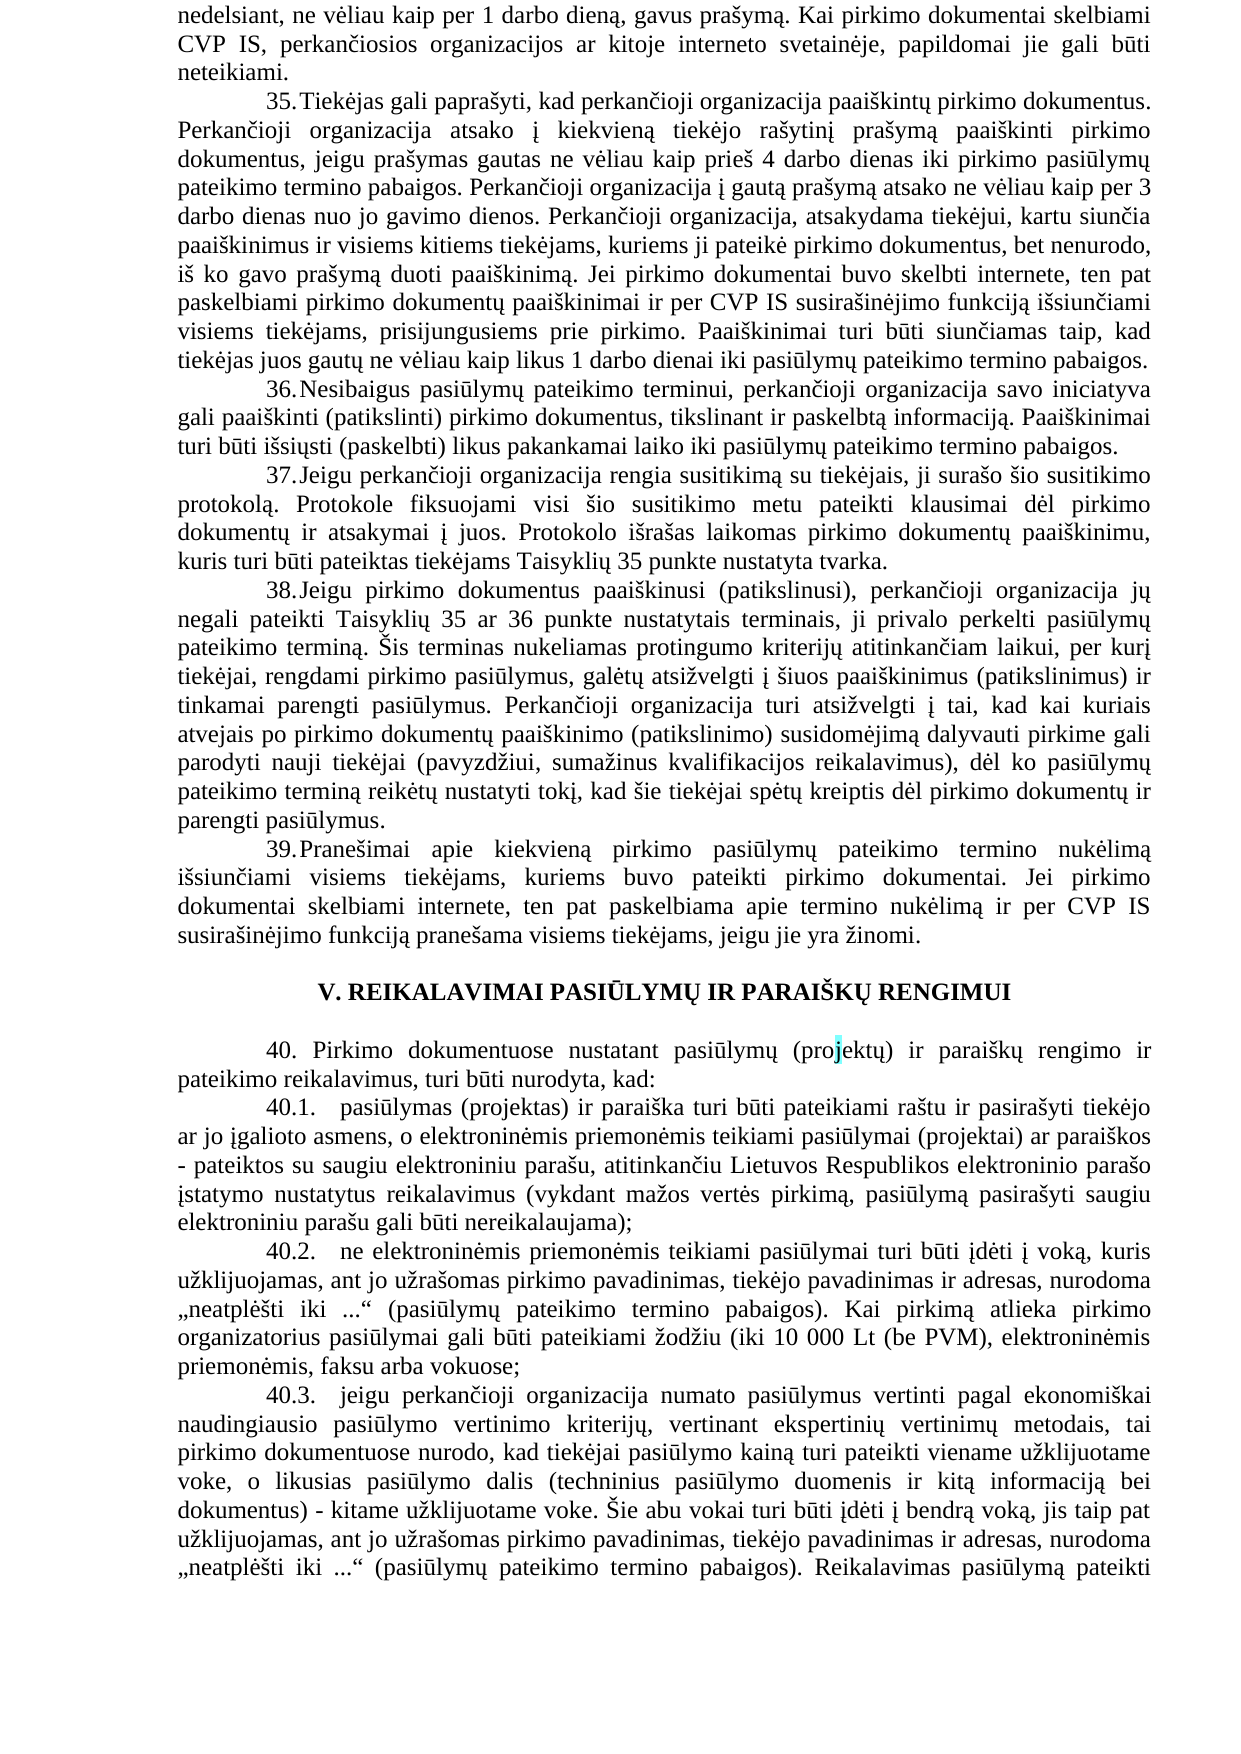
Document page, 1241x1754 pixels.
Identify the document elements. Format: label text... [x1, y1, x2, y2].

text 36. Nesibaigus pasiūlymų pateikimo terminui, perkančioji organizacija savo iniciatyva gali paaiškinti (patikslinti) pirkimo dokumentus, tikslinant ir paskelbtą informaciją. Paaiškinimai turi būti išsiųsti (paskelbti) likus pakankamai laiko iki pasiūlymų pateikimo termino pabaigos. [177, 374, 1152, 460]
text 35. Tiekėjas gali paprašyti, kad perkančioji organizacija paaiškintų pirkimo dokumentus. Perkančioji organizacija atsako į kiekvieną tiekėjo rašytinį prašymą paaiškinti pirkimo dokumentus, jeigu prašymas gautas ne vėliau kaip prieš 4 darbo dienas iki pirkimo pasiūlymų pateikimo termino pabaigos. Perkančioji organizacija į gautą prašymą atsako ne vėliau kaip per 3 darbo dienas nuo jo gavimo dienos. Perkančioji organizacija, atsakydama tiekėjui, kartu siunčia paaiškinimus ir visiems kitiems tiekėjams, kuriems ji pateikė pirkimo dokumentus, bet nenurodo, iš ko gavo prašymą duoti paaiškinimą. Jei pirkimo dokumentai buvo skelbti internete, ten pat paskelbiami pirkimo dokumentų paaiškinimai ir per CVP IS susirašinėjimo funkciją išsiunčiami visiems tiekėjams, prisijungusiems prie pirkimo. Paaiškinimai turi būti siunčiamas taip, kad tiekėjas juos gautų ne vėliau kaip likus 1 darbo dienai iki pasiūlymų pateikimo termino pabaigos. [177, 86, 1152, 374]
text nedelsiant, ne vėliau kaip per 1 darbo dieną, gavus prašymą. Kai pirkimo dokumentai skelbiami CVP IS, perkančiosios organizacijos ar kitoje interneto svetainėje, papildomai jie gali būti neteikiami. [177, 0, 1152, 86]
text 38. Jeigu pirkimo dokumentus paaiškinusi (patikslinusi), perkančioji organizacija jų negali pateikti Taisyklių 35 ar 36 punkte nustatytais terminais, ji privalo perkelti pasiūlymų pateikimo terminą. Šis terminas nukeliamas protingumo kriterijų atitinkančiam laikui, per kurį tiekėjai, rengdami pirkimo pasiūlymus, galėtų atsižvelgti į šiuos paaiškinimus (patikslinimus) ir tinkamai parengti pasiūlymus. Perkančioji organizacija turi atsižvelgti į tai, kad kai kuriais atvejais po pirkimo dokumentų paaiškinimo (patikslinimo) susidomėjimą dalyvauti pirkime gali parodyti nauji tiekėjai (pavyzdžiui, sumažinus kvalifikacijos reikalavimus), dėl ko pasiūlymų pateikimo terminą reikėtų nustatyti tokį, kad šie tiekėjai spėtų kreiptis dėl pirkimo dokumentų ir parengti pasiūlymus. [177, 575, 1152, 834]
text 39. Pranešimai apie kiekvieną pirkimo pasiūlymų pateikimo termino nukėlimą išsiunčiami visiems tiekėjams, kuriems buvo pateikti pirkimo dokumentai. Jei pirkimo dokumentai skelbiami internete, ten pat paskelbiama apie termino nukėlimą ir per CVP IS susirašinėjimo funkciją pranešama visiems tiekėjams, jeigu jie yra žinomi. [177, 834, 1152, 949]
text 40.1. pasiūlymas (projektas) ir paraiška turi būti pateikiami raštu ir pasirašyti tiekėjo ar jo įgalioto asmens, o elektroninėmis priemonėmis teikiami pasiūlymai (projektai) ar paraiškos - pateiktos su saugiu elektroniniu parašu, atitinkančiu Lietuvos Respublikos elektroninio parašo įstatymo nustatytus reikalavimus (vykdant mažos vertės pirkimą, pasiūlymą pasirašyti saugiu elektroniniu parašu gali būti nereikalaujama); [177, 1092, 1152, 1236]
text 40.2. ne elektroninėmis priemonėmis teikiami pasiūlymai turi būti įdėti į voką, kuris užklijuojamas, ant jo užrašomas pirkimo pavadinimas, tiekėjo pavadinimas ir adresas, nurodoma „neatplėšti iki ...“ (pasiūlymų pateikimo termino pabaigos). Kai pirkimą atlieka pirkimo organizatorius pasiūlymai gali būti pateikiami žodžiu (iki 10 000 Lt (be PVM), elektroninėmis priemonėmis, faksu arba vokuose; [177, 1236, 1152, 1380]
text 37. Jeigu perkančioji organizacija rengia susitikimą su tiekėjais, ji surašo šio susitikimo protokolą. Protokole fiksuojami visi šio susitikimo metu pateikti klausimai dėl pirkimo dokumentų ir atsakymai į juos. Protokolo išrašas laikomas pirkimo dokumentų paaiškinimu, kuris turi būti pateiktas tiekėjams Taisyklių 35 punkte nustatyta tvarka. [177, 460, 1152, 575]
text V. REIKALAVIMAI PASIŪLYMŲ IR PARAIŠKŲ RENGIMUI [177, 977, 1152, 1006]
text 40. Pirkimo dokumentuose nustatant pasiūlymų (projektų) ir paraiškų rengimo ir pateikimo reikalavimus, turi būti nurodyta, kad: [177, 1035, 1152, 1092]
text 40.3. jeigu perkančioji organizacija numato pasiūlymus vertinti pagal ekonomiškai naudingiausio pasiūlymo vertinimo kriterijų, vertinant ekspertinių vertinimų metodais, tai pirkimo dokumentuose nurodo, kad tiekėjai pasiūlymo kainą turi pateikti viename užklijuotame voke, o likusias pasiūlymo dalis (techninius pasiūlymo duomenis ir kitą informaciją bei dokumentus) - kitame užklijuotame voke. Šie abu vokai turi būti įdėti į bendrą voką, jis taip pat užklijuojamas, ant jo užrašomas pirkimo pavadinimas, tiekėjo pavadinimas ir adresas, nurodoma „neatplėšti iki ...“ (pasiūlymų pateikimo termino pabaigos). Reikalavimas pasiūlymą pateikti [177, 1380, 1152, 1581]
